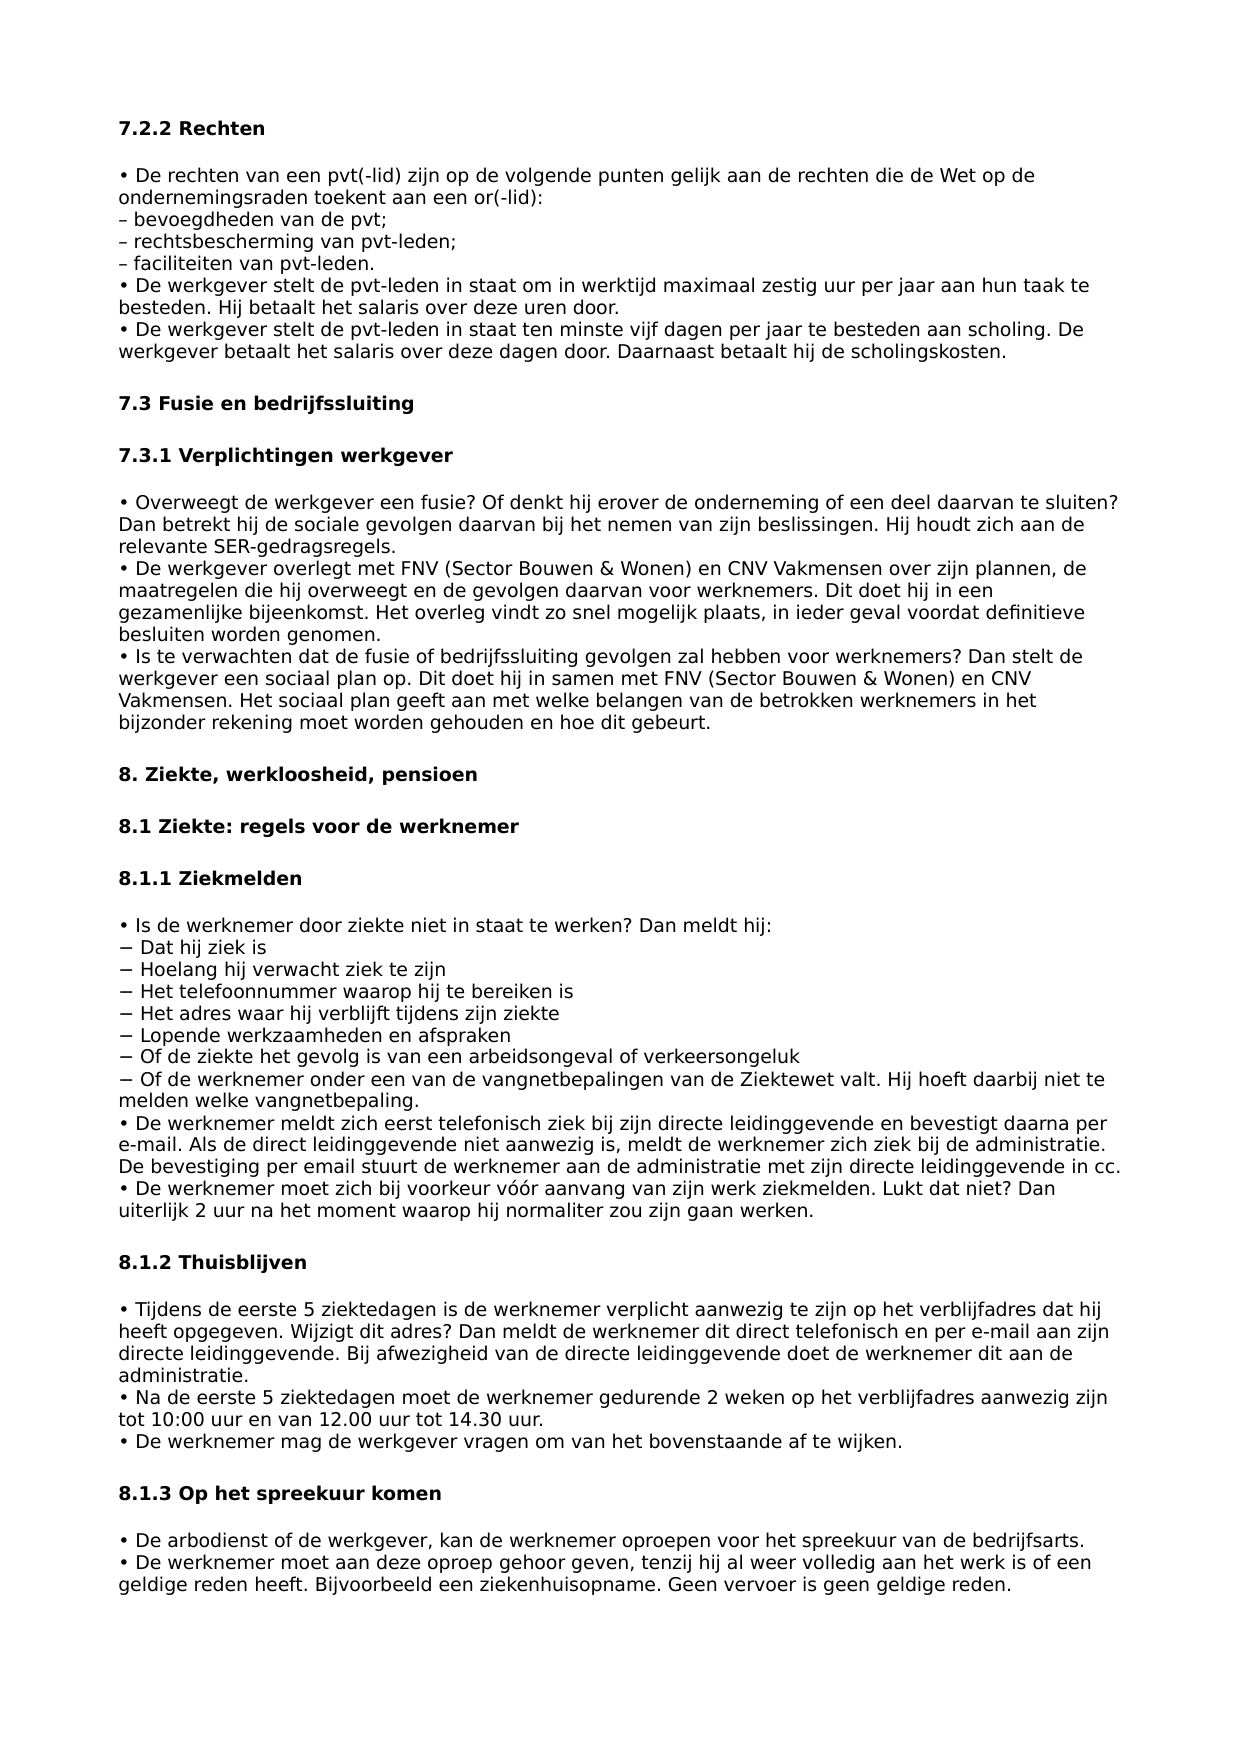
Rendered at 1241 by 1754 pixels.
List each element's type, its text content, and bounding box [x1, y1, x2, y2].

text − Het telefoonnummer waarop hij te bereiken is [118, 981, 1122, 1002]
text • De werkgever overlegt met FNV (Sector Bouwen & Wonen) en CNV Vakmensen over zijn plannen, de maatregelen die hij overweegt en de gevolgen daarvan voor werknemers. Dit doet hij in een gezamenlijke bijeenkomst. Het overleg vindt zo snel mogelijk plaats, in ieder geval voordat definitieve besluiten worden genomen. [118, 558, 1122, 646]
subtitle 7.3.1 Verplichtingen werkgever [118, 445, 1122, 467]
text • Is de werknemer door ziekte niet in staat te werken? Dan meldt hij: [118, 914, 1122, 937]
text − Het adres waar hij verblijft tijdens zijn ziekte [118, 1002, 1122, 1024]
text • Tijdens de eerste 5 ziektedagen is de werknemer verplicht aanwezig te zijn op het verblijfadres dat hij heeft opgegeven. Wijzigt dit adres? Dan meldt de werknemer dit direct telefonisch en per e-mail aan zijn directe leidinggevende. Bij afwezigheid van de directe leidinggevende doet de werknemer dit aan de administratie. [118, 1299, 1122, 1387]
text • De werkgever stelt de pvt-leden in staat ten minste vijf dagen per jaar te besteden aan scholing. De werkgever betaalt het salaris over deze dagen door. Daarnaast betaalt hij de scholingskosten. [118, 319, 1122, 363]
text • De werkgever stelt de pvt-leden in staat om in werktijd maximaal zestig uur per jaar aan hun taak te besteden. Hij betaalt het salaris over deze uren door. [118, 275, 1122, 319]
text • De arbodienst of de werkgever, kan de werknemer oproepen voor het spreekuur van de bedrijfsarts. [118, 1530, 1122, 1552]
text • De werknemer meldt zich eerst telefonisch ziek bij zijn directe leidinggevende en bevestigt daarna per e-mail. Als de direct leidinggevende niet aanwezig is, meldt de werknemer zich ziek bij de administratie. De bevestiging per email stuurt de werknemer aan de administratie met zijn directe leidinggevende in cc. [118, 1112, 1122, 1178]
text – bevoegdheden van de pvt; [118, 209, 1122, 231]
subtitle 7.2.2 Rechten [118, 118, 1122, 140]
text – rechtsbescherming van pvt-leden; [118, 231, 1122, 253]
subtitle 7.3 Fusie en bedrijfssluiting [118, 393, 1122, 415]
text • De werknemer moet zich bij voorkeur vóór aanvang van zijn werk ziekmelden. Lukt dat niet? Dan uiterlijk 2 uur na het moment waarop hij normaliter zou zijn gaan werken. [118, 1178, 1122, 1222]
text • Na de eerste 5 ziektedagen moet de werknemer gedurende 2 weken op het verblijfadres aanwezig zijn tot 10:00 uur en van 12.00 uur tot 14.30 uur. [118, 1387, 1122, 1431]
text – faciliteiten van pvt-leden. [118, 253, 1122, 275]
subtitle 8.1.3 Op het spreekuur komen [118, 1483, 1122, 1505]
text • De werknemer mag de werkgever vragen om van het bovenstaande af te wijken. [118, 1431, 1122, 1453]
text − Hoelang hij verwacht ziek te zijn [118, 958, 1122, 981]
subtitle 8. Ziekte, werkloosheid, pensioen [118, 764, 1122, 786]
text − Lopende werkzaamheden en afspraken [118, 1024, 1122, 1046]
text − Of de werknemer onder een van de vangnetbepalingen van de Ziektewet valt. Hij hoeft daarbij niet te melden welke vangnetbepaling. [118, 1068, 1122, 1112]
text − Dat hij ziek is [118, 937, 1122, 958]
text − Of de ziekte het gevolg is van een arbeidsongeval of verkeersongeluk [118, 1046, 1122, 1068]
text • De rechten van een pvt(-lid) zijn op de volgende punten gelijk aan de rechten die de Wet op de ondernemingsraden toekent aan een or(-lid): [118, 165, 1122, 209]
subtitle 8.1.2 Thuisblijven [118, 1252, 1122, 1274]
text • De werknemer moet aan deze oproep gehoor geven, tenzij hij al weer volledig aan het werk is of een geldige reden heeft. Bijvoorbeeld een ziekenhuisopname. Geen vervoer is geen geldige reden. [118, 1552, 1122, 1596]
text • Overweegt de werkgever een fusie? Of denkt hij erover de onderneming of een deel daarvan te sluiten? Dan betrekt hij de sociale gevolgen daarvan bij het nemen van zijn beslissingen. Hij houdt zich aan de relevante SER-gedragsregels. [118, 492, 1122, 558]
subtitle 8.1.1 Ziekmelden [118, 868, 1122, 889]
text • Is te verwachten dat de fusie of bedrijfssluiting gevolgen zal hebben voor werknemers? Dan stelt de werkgever een sociaal plan op. Dit doet hij in samen met FNV (Sector Bouwen & Wonen) en CNV Vakmensen. Het sociaal plan geeft aan met welke belangen van de betrokken werknemers in het bijzonder rekening moet worden gehouden en hoe dit gebeurt. [118, 646, 1122, 734]
subtitle 8.1 Ziekte: regels voor de werknemer [118, 816, 1122, 838]
